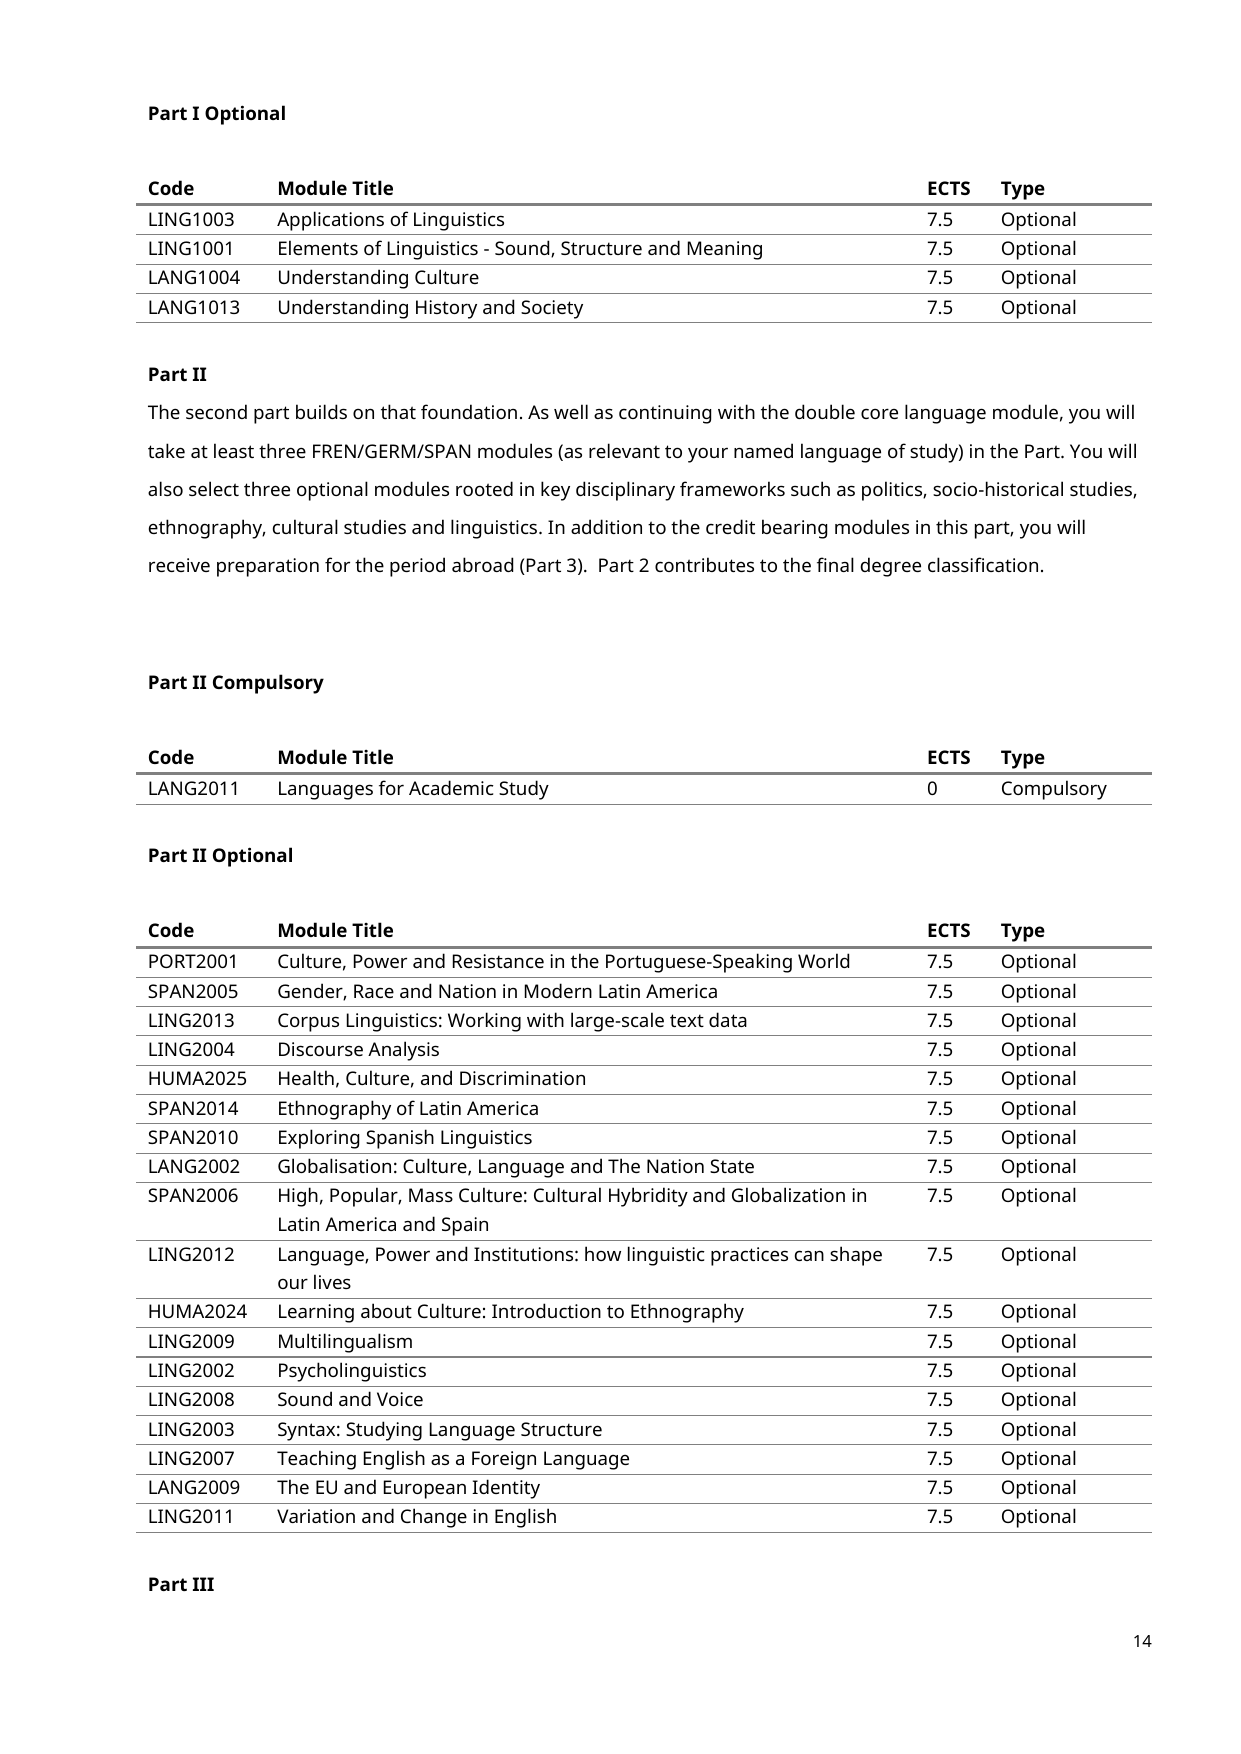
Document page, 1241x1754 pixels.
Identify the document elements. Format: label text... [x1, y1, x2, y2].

table_cell LING2011 [136, 1504, 266, 1532]
table_cell Type [989, 175, 1152, 203]
table_cell LANG2009 [136, 1475, 266, 1503]
table_cell Code [136, 744, 266, 772]
table_cell Optional [989, 1007, 1152, 1035]
table_cell Sound and Voice [266, 1387, 916, 1415]
table_cell Optional [989, 1445, 1152, 1473]
table_cell 7.5 [916, 978, 989, 1006]
table_cell Part II Compulsory [136, 631, 1152, 744]
table_cell SPAN2014 [136, 1095, 266, 1123]
table_cell 7.5 [916, 1445, 989, 1473]
table_cell Languages for Academic Study [266, 775, 916, 803]
table_cell Gender, Race and Nation in Modern Latin America [266, 978, 916, 1006]
table_cell Part III [136, 1533, 1152, 1607]
table_cell Teaching English as a Foreign Language [266, 1445, 916, 1473]
table_cell SPAN2006 [136, 1183, 266, 1240]
table_cell 7.5 [916, 1475, 989, 1503]
table_cell LANG2002 [136, 1154, 266, 1182]
table_cell LANG1004 [136, 265, 266, 293]
table_cell Ethnography of Latin America [266, 1095, 916, 1123]
table_cell 7.5 [916, 1007, 989, 1035]
table_cell Applications of Linguistics [266, 206, 916, 234]
table_cell Optional [989, 1504, 1152, 1532]
table_cell SPAN2005 [136, 978, 266, 1006]
table_cell LING2013 [136, 1007, 266, 1035]
table_cell 7.5 [916, 206, 989, 234]
table_cell Optional [989, 1387, 1152, 1415]
table_cell Compulsory [989, 775, 1152, 803]
table_cell Optional [989, 1183, 1152, 1240]
table_cell 7.5 [916, 1504, 989, 1532]
table_cell High, Popular, Mass Culture: Cultural Hybridity and Globalization in Latin America and Spain [266, 1183, 916, 1240]
table_cell LANG2011 [136, 775, 266, 803]
table_cell Code [136, 917, 266, 946]
table_cell Variation and Change in English [266, 1504, 916, 1532]
table_cell Optional [989, 1154, 1152, 1182]
table_cell Part II Optional [136, 805, 1152, 917]
table_cell 7.5 [916, 235, 989, 264]
table_cell 0 [916, 775, 989, 803]
table_cell HUMA2024 [136, 1299, 266, 1327]
table_cell Language, Power and Institutions: how linguistic practices can shape our lives [266, 1241, 916, 1298]
table_cell Optional [989, 949, 1152, 977]
table_cell Optional [989, 1475, 1152, 1503]
table_cell Optional [989, 294, 1152, 322]
table_cell Globalisation: Culture, Language and The Nation State [266, 1154, 916, 1182]
table_cell Corpus Linguistics: Working with large-scale text data [266, 1007, 916, 1035]
table_cell Understanding History and Society [266, 294, 916, 322]
table_cell The EU and European Identity [266, 1475, 916, 1503]
table_cell ECTS [916, 917, 989, 946]
table_cell LING2004 [136, 1036, 266, 1065]
table_cell 7.5 [916, 1066, 989, 1094]
table_cell Optional [989, 265, 1152, 293]
table_cell Optional [989, 1299, 1152, 1327]
table_cell LANG1013 [136, 294, 266, 322]
table_cell 7.5 [916, 1299, 989, 1327]
table_cell Optional [989, 235, 1152, 264]
table_cell LING2003 [136, 1416, 266, 1444]
table_cell Type [989, 744, 1152, 772]
table_cell LING2002 [136, 1358, 266, 1386]
table_cell Psycholinguistics [266, 1358, 916, 1386]
table_cell Optional [989, 1416, 1152, 1444]
table_cell 7.5 [916, 1358, 989, 1386]
table_cell Optional [989, 1124, 1152, 1152]
table_cell 7.5 [916, 294, 989, 322]
table_cell LING2008 [136, 1387, 266, 1415]
table_cell Culture, Power and Resistance in the Portuguese-Speaking World [266, 949, 916, 977]
table_cell Module Title [266, 917, 916, 946]
table_cell Syntax: Studying Language Structure [266, 1416, 916, 1444]
table_cell LING2009 [136, 1328, 266, 1356]
table_cell 7.5 [916, 265, 989, 293]
table_cell 7.5 [916, 1036, 989, 1065]
table_cell SPAN2010 [136, 1124, 266, 1152]
table_cell Elements of Linguistics - Sound, Structure and Meaning [266, 235, 916, 264]
table_cell Optional [989, 1358, 1152, 1386]
table_cell LING2007 [136, 1445, 266, 1473]
table_cell ECTS [916, 744, 989, 772]
table_cell Exploring Spanish Linguistics [266, 1124, 916, 1152]
table_cell Health, Culture, and Discrimination [266, 1066, 916, 1094]
table_cell Code [136, 175, 266, 203]
table_cell Optional [989, 1328, 1152, 1356]
table_cell 7.5 [916, 1154, 989, 1182]
table_cell Part I Optional [136, 99, 1152, 175]
table_cell PORT2001 [136, 949, 266, 977]
table_cell LING1001 [136, 235, 266, 264]
table_cell Optional [989, 978, 1152, 1006]
table_cell Part II The second part builds on that foundation. As well as continuing with the double core language module, you will take at least three FREN/GERM/SPAN modules (as relevant to your named language of study) in the Part. You will also select three optional modules rooted in key disciplinary frameworks such as politics, socio-historical studies, ethnography, cultural studies and linguistics. In addition to the credit bearing modules in this part, you will receive preparation for the period abroad (Part 3). Part 2 contributes to the final degree classification. [136, 323, 1152, 631]
table_cell 7.5 [916, 1241, 989, 1298]
table_cell Multilingualism [266, 1328, 916, 1356]
table_cell Optional [989, 1036, 1152, 1065]
table_cell Learning about Culture: Introduction to Ethnography [266, 1299, 916, 1327]
table_cell Type [989, 917, 1152, 946]
table_cell 7.5 [916, 1124, 989, 1152]
table_cell LING2012 [136, 1241, 266, 1298]
table_cell 7.5 [916, 1387, 989, 1415]
table_cell 7.5 [916, 1095, 989, 1123]
table_cell 7.5 [916, 1183, 989, 1240]
table_cell Optional [989, 1241, 1152, 1298]
table_cell Module Title [266, 744, 916, 772]
table_cell Discourse Analysis [266, 1036, 916, 1065]
table_cell Module Title [266, 175, 916, 203]
table_cell Understanding Culture [266, 265, 916, 293]
table_cell ECTS [916, 175, 989, 203]
table_cell 7.5 [916, 949, 989, 977]
table_cell LING1003 [136, 206, 266, 234]
table_cell 7.5 [916, 1416, 989, 1444]
table_cell Optional [989, 206, 1152, 234]
table_cell HUMA2025 [136, 1066, 266, 1094]
table_cell Optional [989, 1066, 1152, 1094]
table_cell Optional [989, 1095, 1152, 1123]
table_cell 7.5 [916, 1328, 989, 1356]
